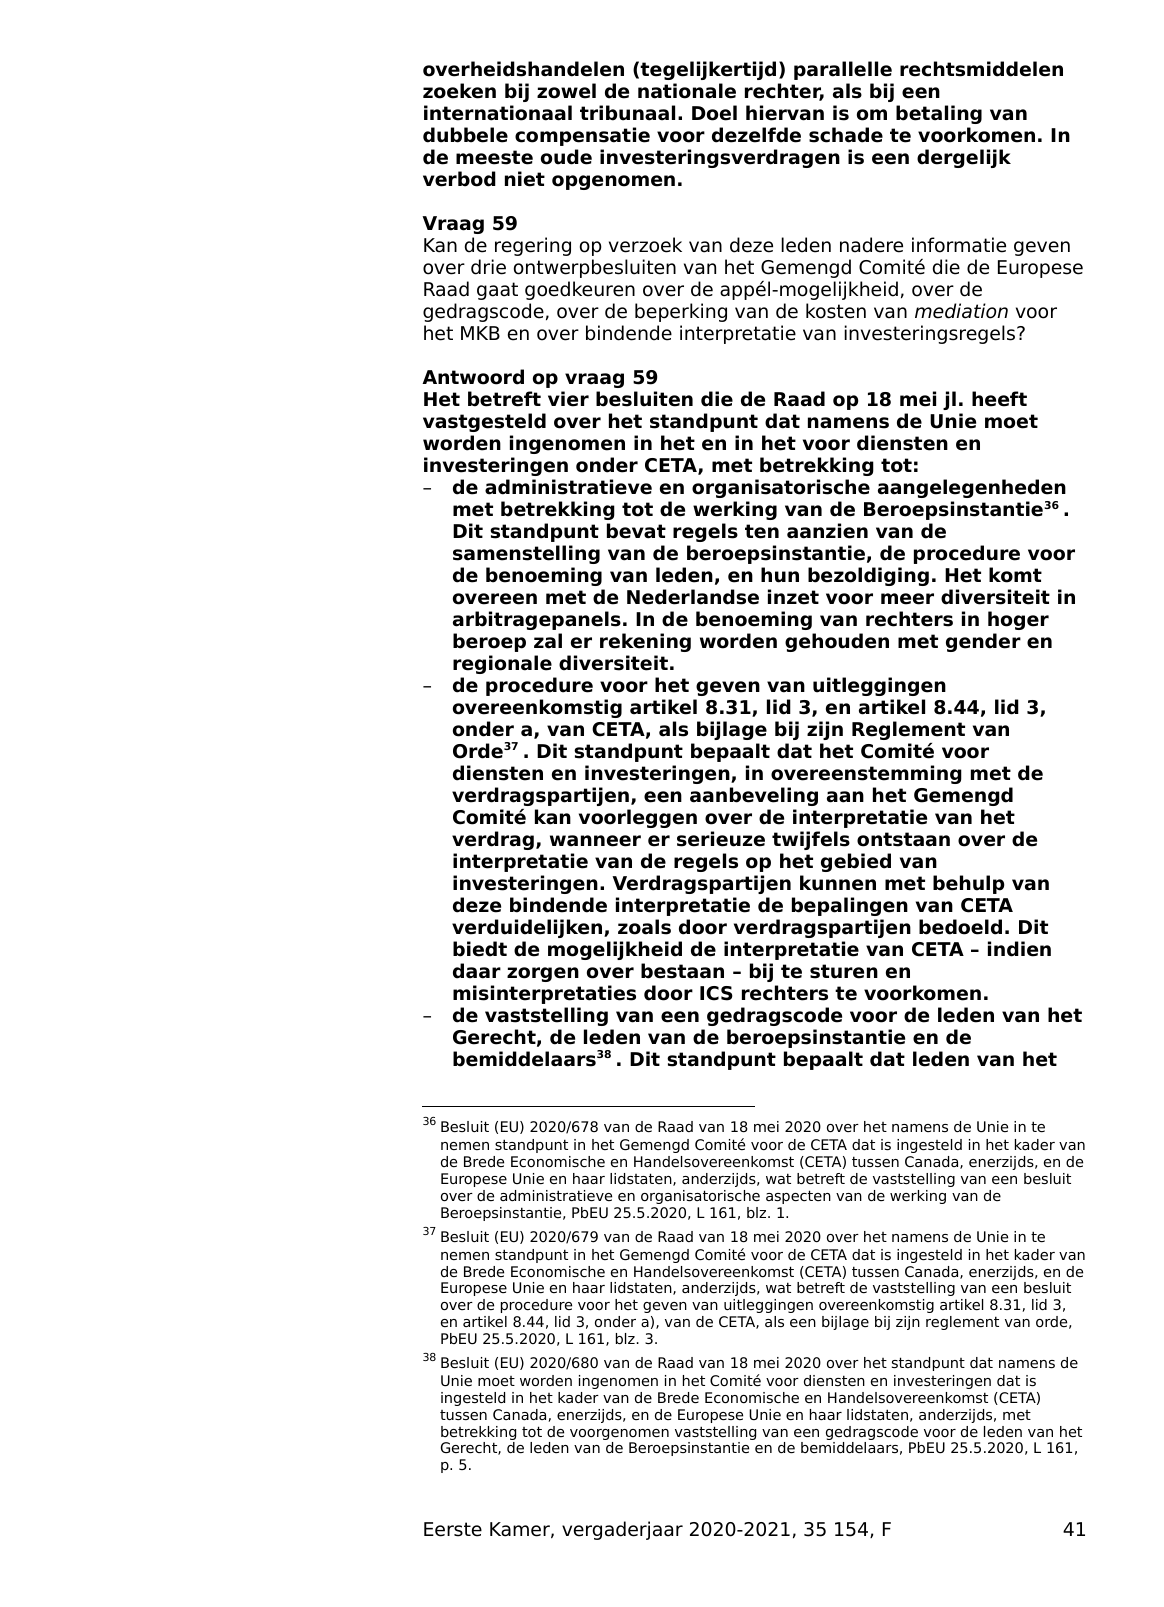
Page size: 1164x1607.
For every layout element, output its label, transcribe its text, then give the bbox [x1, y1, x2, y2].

text – de vaststelling van een gedragscode voor de leden van het Gerecht, de leden van de beroepsinstantie en de bemiddelaars. Dit standpunt bepaalt dat leden van het [422, 1004, 1087, 1071]
text Besluit (EU) 2020/680 van de Raad van 18 mei 2020 over het standpunt dat namens de Unie moet worden ingenomen in het Comité voor diensten en investeringen dat is ingesteld in het kader van de Brede Economische en Handelsovereenkomst (CETA) tussen Canada, enerzijds, en de Europese Unie en haar lidstaten, anderzijds, met betrekking tot de voorgenomen vaststelling van een gedragscode voor de leden van het Gerecht, de leden van de Beroepsinstantie en de bemiddelaars, PbEU 25.5.2020, L 161, p. 5. [422, 1351, 1087, 1474]
text overheidshandelen (tegelijkertijd) parallelle rechtsmiddelen zoeken bij zowel de nationale rechter, als bij een internationaal tribunaal. Doel hiervan is om betaling van dubbele compensatie voor dezelfde schade te voorkomen. In de meeste oude investeringsverdragen is een dergelijk verbod niet opgenomen. [422, 59, 1087, 191]
text Kan de regering op verzoek van deze leden nadere informatie geven over drie ontwerpbesluiten van het Gemengd Comité die de Europese Raad gaat goedkeuren over de appél-mogelijkheid, over de gedragscode, over de beperking van de kosten van mediation voor het MKB en over bindende interpretatie van investeringsregels? [422, 235, 1087, 345]
text – de procedure voor het geven van uitleggingen overeenkomstig artikel 8.31, lid 3, en artikel 8.44, lid 3, onder a, van CETA, als bijlage bij zijn Reglement van Orde. Dit standpunt bepaalt dat het Comité voor diensten en investeringen, in overeenstemming met de verdragspartijen, een aanbeveling aan het Gemengd Comité kan voorleggen over de interpretatie van het verdrag, wanneer er serieuze twijfels ontstaan over de interpretatie van de regels op het gebied van investeringen. Verdragspartijen kunnen met behulp van deze bindende interpretatie de bepalingen van CETA verduidelijken, zoals door verdragspartijen bedoeld. Dit biedt de mogelijkheid de interpretatie van CETA – indien daar zorgen over bestaan – bij te sturen en misinterpretaties door ICS rechters te voorkomen. [422, 675, 1087, 1004]
text – de administratieve en organisatorische aangelegenheden met betrekking tot de werking van de Beroepsinstantie. Dit standpunt bevat regels ten aanzien van de samenstelling van de beroepsinstantie, de procedure voor de benoeming van leden, en hun bezoldiging. Het komt overeen met de Nederlandse inzet voor meer diversiteit in arbitragepanels. In de benoeming van rechters in hoger beroep zal er rekening worden gehouden met gender en regionale diversiteit. [422, 477, 1087, 675]
text Vraag 59 [422, 213, 1087, 235]
text Het betreft vier besluiten die de Raad op 18 mei jl. heeft vastgesteld over het standpunt dat namens de Unie moet worden ingenomen in het en in het voor diensten en investeringen onder CETA, met betrekking tot: [422, 389, 1087, 477]
text Besluit (EU) 2020/678 van de Raad van 18 mei 2020 over het namens de Unie in te nemen standpunt in het Gemengd Comité voor de CETA dat is ingesteld in het kader van de Brede Economische en Handelsovereenkomst (CETA) tussen Canada, enerzijds, en de Europese Unie en haar lidstaten, anderzijds, wat betreft de vaststelling van een besluit over de administratieve en organisatorische aspecten van de werking van de Beroepsinstantie, PbEU 25.5.2020, L 161, blz. 1. [422, 1115, 1087, 1222]
text Besluit (EU) 2020/679 van de Raad van 18 mei 2020 over het namens de Unie in te nemen standpunt in het Gemengd Comité voor de CETA dat is ingesteld in het kader van de Brede Economische en Handelsovereenkomst (CETA) tussen Canada, enerzijds, en de Europese Unie en haar lidstaten, anderzijds, wat betreft de vaststelling van een besluit over de procedure voor het geven van uitleggingen overeenkomstig artikel 8.31, lid 3, en artikel 8.44, lid 3, onder a), van de CETA, als een bijlage bij zijn reglement van orde, PbEU 25.5.2020, L 161, blz. 3. [422, 1225, 1087, 1348]
text Antwoord op vraag 59 [422, 367, 1087, 389]
